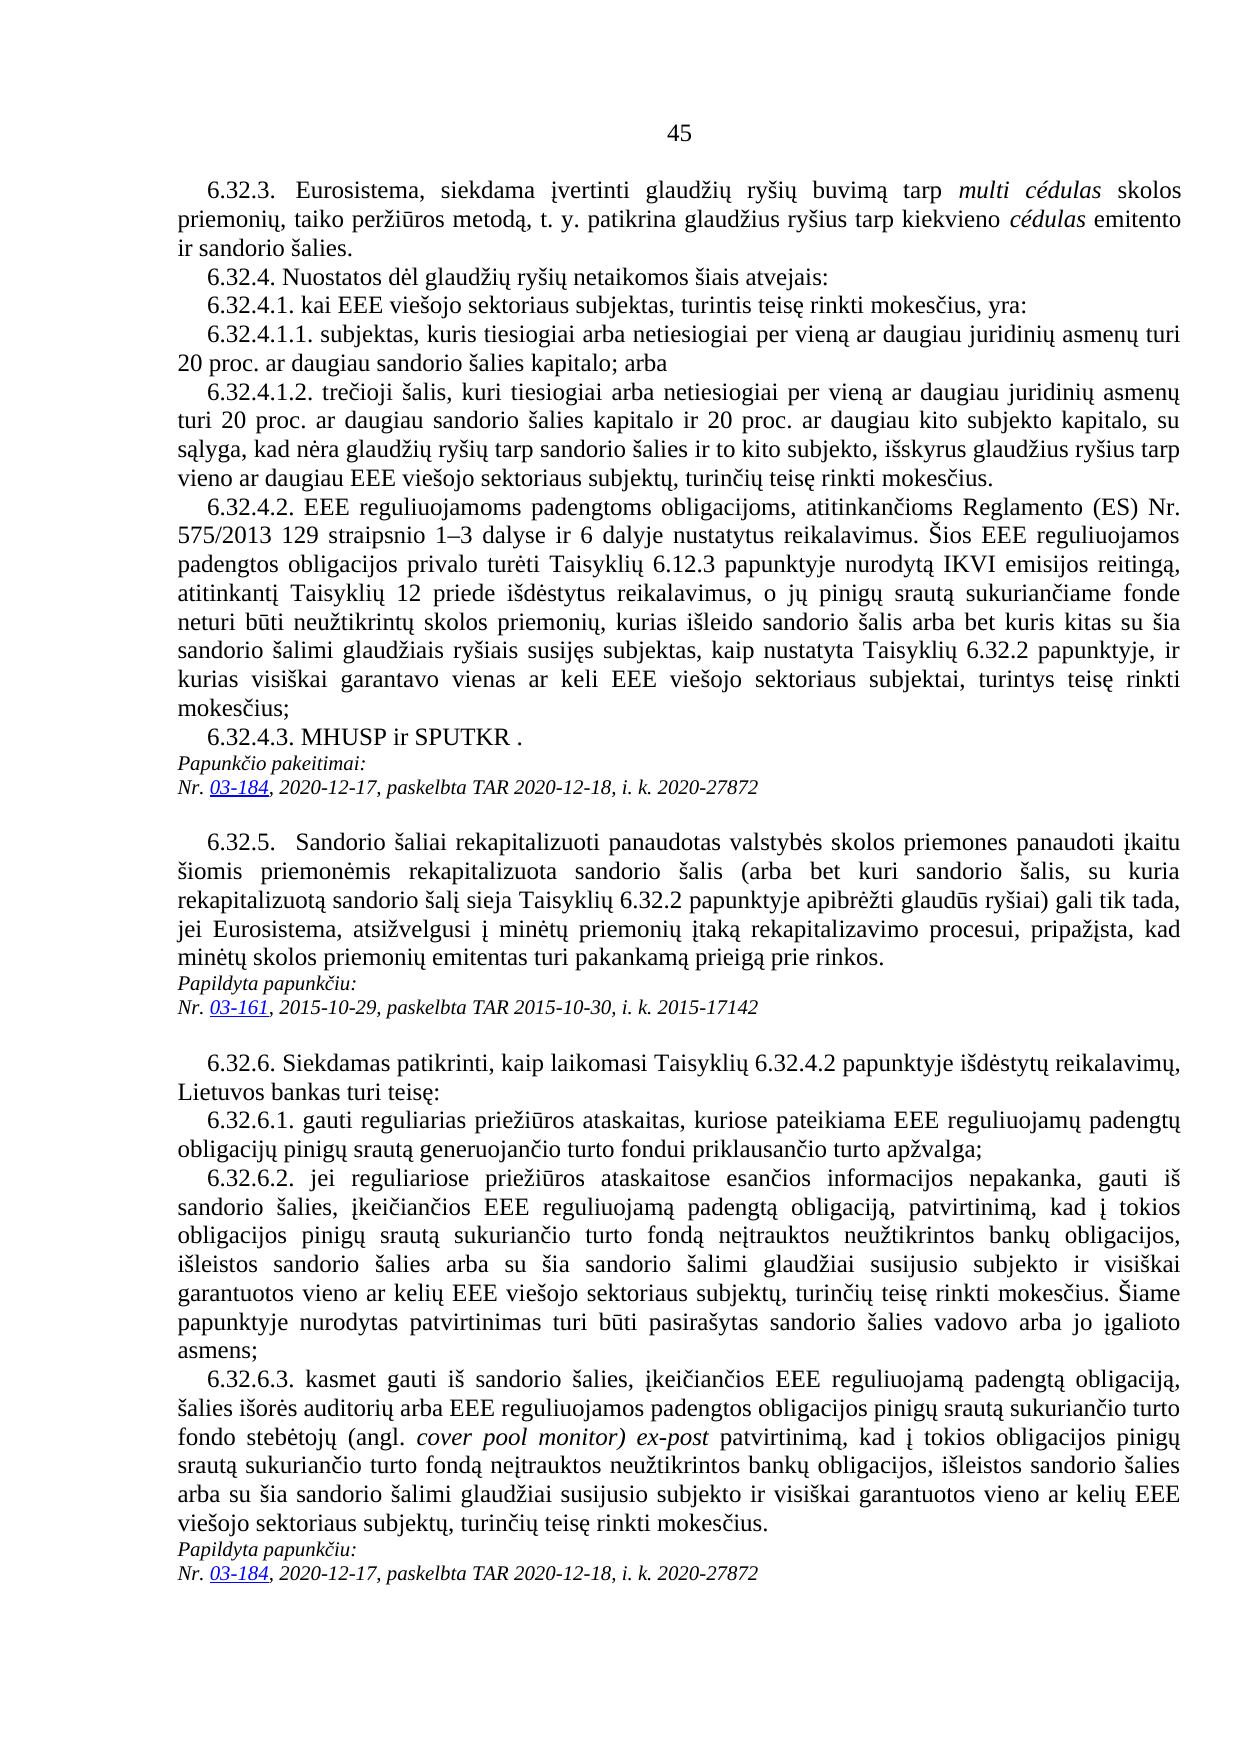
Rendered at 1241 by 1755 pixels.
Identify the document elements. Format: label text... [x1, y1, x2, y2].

text 6.32.6. Siekdamas patikrinti, kaip laikomasi Taisyklių 6.32.4.2 papunktyje išdėstytų reikalavimų, Lietuvos bankas turi teisę: [177, 1048, 1181, 1106]
text 6.32.4.3. MHUSP ir SPUTKR . [177, 722, 1181, 751]
text 6.32.6.2. jei reguliariose priežiūros ataskaitose esančios informacijos nepakanka, gauti iš sandorio šalies, įkeičiančios EEE reguliuojamą padengtą obligaciją, patvirtinimą, kad į tokios obligacijos pinigų srautą sukuriančio turto fondą neįtrauktos neužtikrintos bankų obligacijos, išleistos sandorio šalies arba su šia sandorio šalimi glaudžiai susijusio subjekto ir visiškai garantuotos vieno ar kelių EEE viešojo sektoriaus subjektų, turinčių teisę rinkti mokesčius. Šiame papunktyje nurodytas patvirtinimas turi būti pasirašytas sandorio šalies vadovo arba jo įgalioto asmens; [177, 1163, 1181, 1364]
text Papildyta papunkčiu: [177, 1537, 1181, 1561]
text 6.32.4. Nuostatos dėl glaudžių ryšių netaikomos šiais atvejais: [177, 262, 1181, 291]
text 6.32.4.2. EEE reguliuojamoms padengtoms obligacijoms, atitinkančioms Reglamento (ES) Nr. 575/2013 129 straipsnio 1–3 dalyse ir 6 dalyje nustatytus reikalavimus. Šios EEE reguliuojamos padengtos obligacijos privalo turėti Taisyklių 6.12.3 papunktyje nurodytą IKVI emisijos reitingą, atitinkantį Taisyklių 12 priede išdėstytus reikalavimus, o jų pinigų srautą sukuriančiame fonde neturi būti neužtikrintų skolos priemonių, kurias išleido sandorio šalis arba bet kuris kitas su šia sandorio šalimi glaudžiais ryšiais susijęs subjektas, kaip nustatyta Taisyklių 6.32.2 papunktyje, ir kurias visiškai garantavo vienas ar keli EEE viešojo sektoriaus subjektai, turintys teisę rinkti mokesčius; [177, 492, 1181, 722]
text 6.32.4.1.1. subjektas, kuris tiesiogiai arba netiesiogiai per vieną ar daugiau juridinių asmenų turi 20 proc. ar daugiau sandorio šalies kapitalo; arba [177, 319, 1181, 377]
text Papildyta papunkčiu: [177, 971, 1181, 995]
text Papunkčio pakeitimai: [177, 751, 1181, 775]
text 6.32.6.1. gauti reguliarias priežiūros ataskaitas, kuriose pateikiama EEE reguliuojamų padengtų obligacijų pinigų srautą generuojančio turto fondui priklausančio turto apžvalga; [177, 1106, 1181, 1163]
text 6.32.4.1.2. trečioji šalis, kuri tiesiogiai arba netiesiogiai per vieną ar daugiau juridinių asmenų turi 20 proc. ar daugiau sandorio šalies kapitalo ir 20 proc. ar daugiau kito subjekto kapitalo, su sąlyga, kad nėra glaudžių ryšių tarp sandorio šalies ir to kito subjekto, išskyrus glaudžius ryšius tarp vieno ar daugiau EEE viešojo sektoriaus subjektų, turinčių teisę rinkti mokesčius. [177, 377, 1181, 492]
text 6.32.6.3. kasmet gauti iš sandorio šalies, įkeičiančios EEE reguliuojamą padengtą obligaciją, šalies išorės auditorių arba EEE reguliuojamos padengtos obligacijos pinigų srautą sukuriančio turto fondo stebėtojų (angl. cover pool monitor) ex-post patvirtinimą, kad į tokios obligacijos pinigų srautą sukuriančio turto fondą neįtrauktos neužtikrintos bankų obligacijos, išleistos sandorio šalies arba su šia sandorio šalimi glaudžiai susijusio subjekto ir visiškai garantuotos vieno ar kelių EEE viešojo sektoriaus subjektų, turinčių teisę rinkti mokesčius. [177, 1364, 1181, 1537]
text Nr. 03-184, 2020-12-17, paskelbta TAR 2020-12-18, i. k. 2020-27872 [177, 1561, 1181, 1585]
text 6.32.4.1. kai EEE viešojo sektoriaus subjektas, turintis teisę rinkti mokesčius, yra: [177, 291, 1181, 319]
text 6.32.5. Sandorio šaliai rekapitalizuoti panaudotas valstybės skolos priemones panaudoti įkaitu šiomis priemonėmis rekapitalizuota sandorio šalis (arba bet kuri sandorio šalis, su kuria rekapitalizuotą sandorio šalį sieja Taisyklių 6.32.2 papunktyje apibrėžti glaudūs ryšiai) gali tik tada, jei Eurosistema, atsižvelgusi į minėtų priemonių įtaką rekapitalizavimo procesui, pripažįsta, kad minėtų skolos priemonių emitentas turi pakankamą prieigą prie rinkos. [177, 827, 1181, 971]
text Nr. 03-184, 2020-12-17, paskelbta TAR 2020-12-18, i. k. 2020-27872 [177, 775, 1181, 799]
text Nr. 03-161, 2015-10-29, paskelbta TAR 2015-10-30, i. k. 2015-17142 [177, 995, 1181, 1019]
text 6.32.3. Eurosistema, siekdama įvertinti glaudžių ryšių buvimą tarp multi cédulas skolos priemonių, taiko peržiūros metodą, t. y. patikrina glaudžius ryšius tarp kiekvieno cédulas emitento ir sandorio šalies. [177, 176, 1181, 262]
